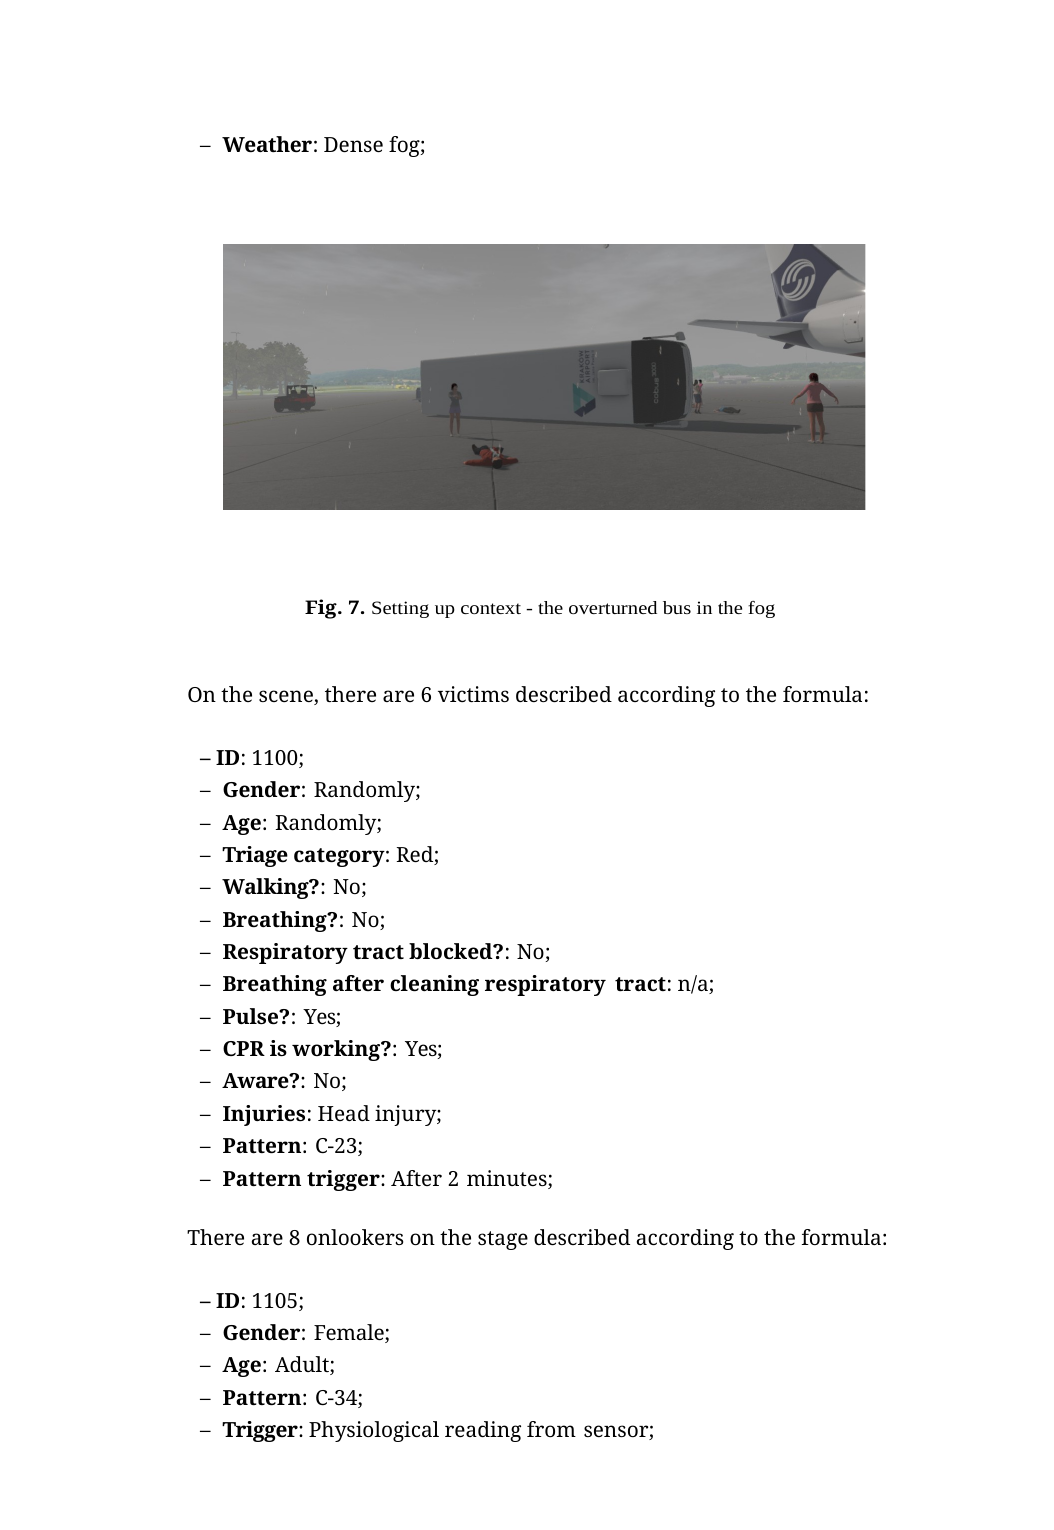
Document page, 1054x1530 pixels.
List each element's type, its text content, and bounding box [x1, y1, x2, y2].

list Walking?: No; [200, 872, 920, 901]
list Pattern: C-34; [200, 1383, 920, 1411]
list Gender: Female; [200, 1318, 920, 1346]
list Injuries: Head injury; [200, 1099, 920, 1127]
text On the scene, there are 6 victims described according to the formula: [187, 680, 920, 709]
list Gender: Randomly; [200, 775, 920, 804]
list Aware?: No; [200, 1067, 920, 1095]
list Breathing after cleaning respiratory tract: n/a; [200, 969, 920, 998]
list CPR is working?: Yes; [200, 1034, 920, 1063]
text There are 8 onlookers on the stage described according to the formula: [187, 1223, 920, 1251]
list Pattern: C-23; [200, 1131, 920, 1160]
list Pulse?: Yes; [200, 1002, 920, 1030]
text Fig. 7. Setting up context - the overturned bus in the fog [305, 594, 920, 620]
list Breathing?: No; [200, 905, 920, 933]
text – ID: 1100; [200, 743, 920, 771]
list Triage category: Red; [200, 840, 920, 868]
picture [223, 244, 866, 510]
list Age: Randomly; [200, 808, 920, 836]
list Trigger: Physiological reading from sensor; [200, 1415, 920, 1443]
list Age: Adult; [200, 1350, 920, 1379]
list Weather: Dense fog; [200, 131, 920, 159]
list Pattern trigger: After 2 minutes; [200, 1164, 920, 1192]
text – ID: 1105; [200, 1286, 920, 1314]
subtitle Respiratory tract blocked?: No; [200, 937, 920, 966]
